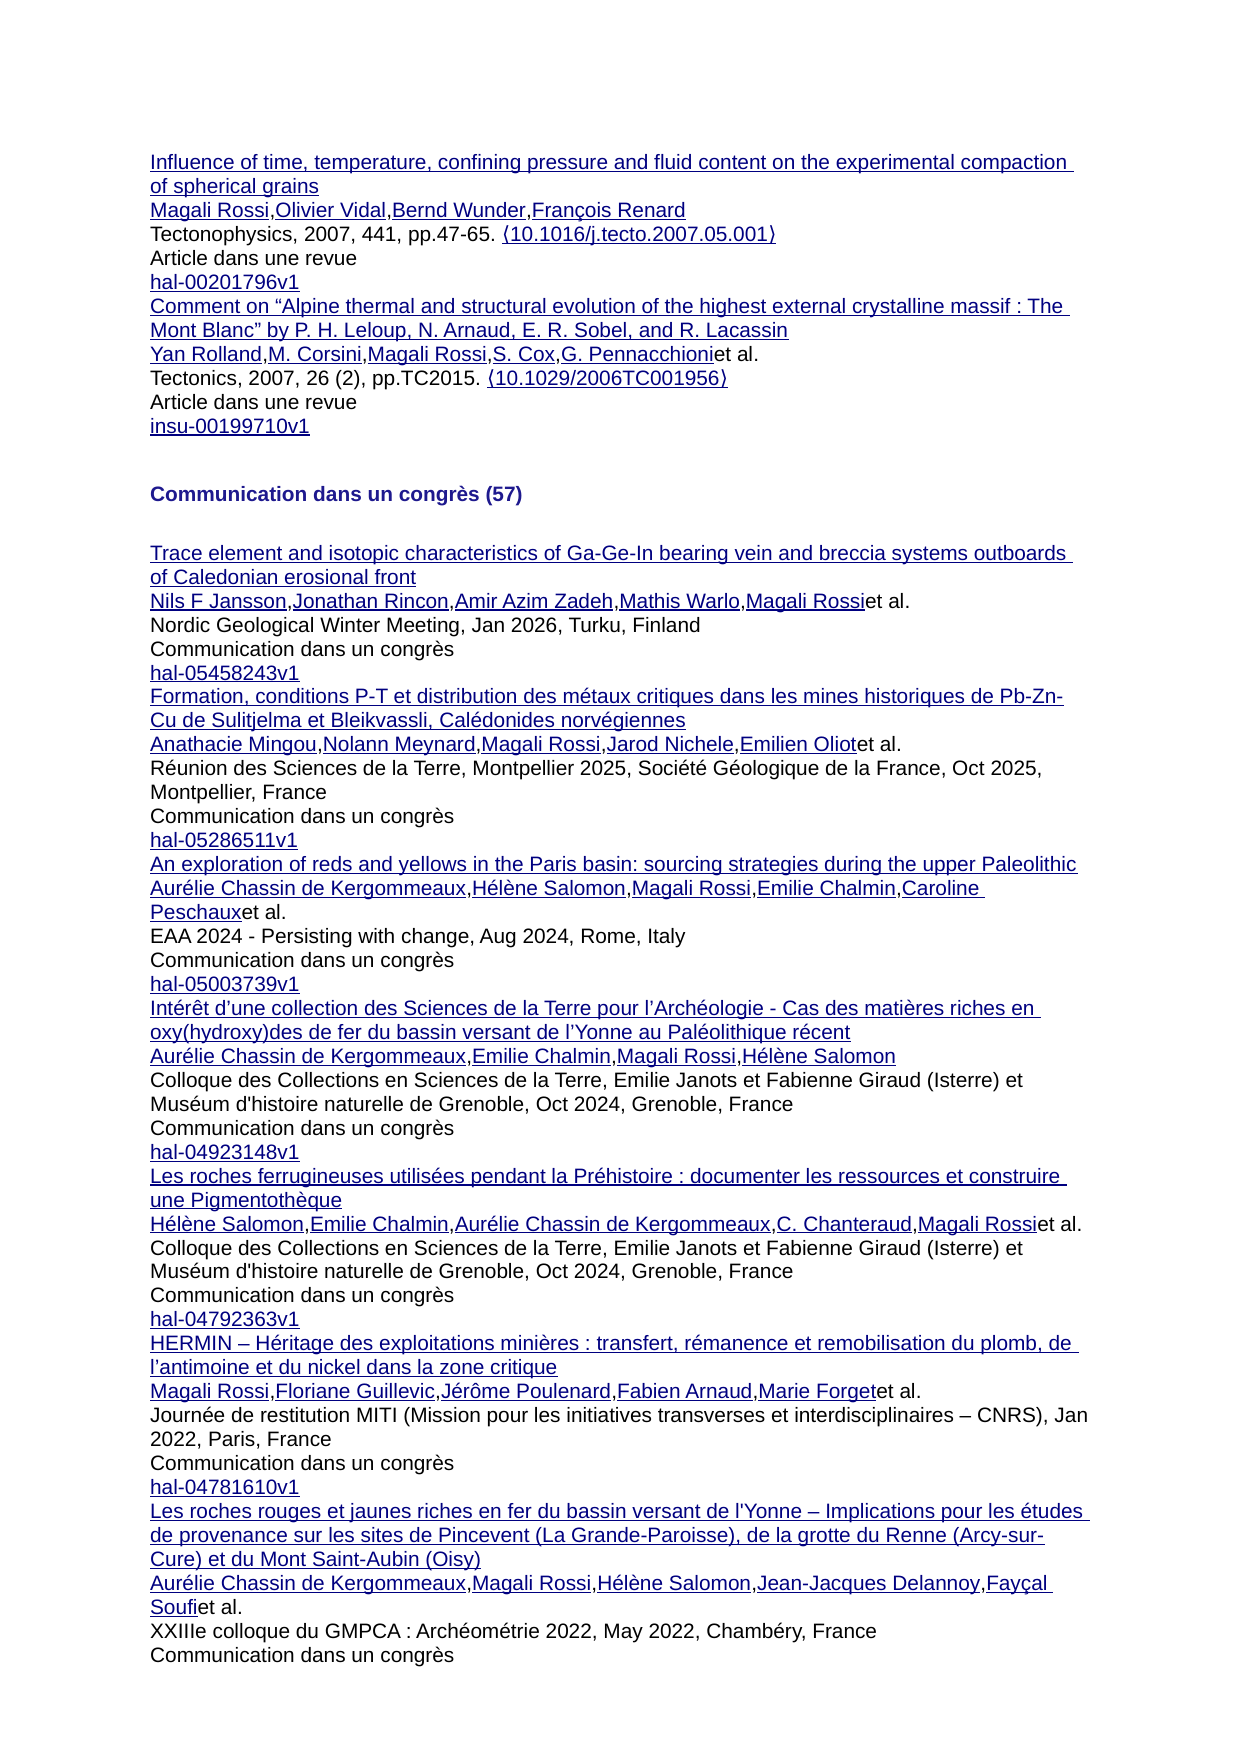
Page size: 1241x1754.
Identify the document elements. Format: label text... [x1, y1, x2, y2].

subtitle Communication dans un congrès (57) [150, 482, 1090, 506]
table_cell HERMIN – Héritage des exploitations minières : transfert, rémanence et remobilisation du plomb, de l’antimoine et du nickel dans la zone critique Magali Rossi,Floriane Guillevic,Jérôme Poulenard,Fabien Arnaud,Marie Forgetet al. Journée de restitution MITI (Mission pour les initiatives transverses et interdisciplinaires – CNRS), Jan 2022, Paris, France Communication dans un congrès hal-04781610v1 [150, 1331, 1090, 1499]
table_cell An exploration of reds and yellows in the Paris basin: sourcing strategies during the upper Paleolithic Aurélie Chassin de Kergommeaux,Hélène Salomon,Magali Rossi,Emilie Chalmin,Caroline Peschauxet al. EAA 2024 - Persisting with change, Aug 2024, Rome, Italy Communication dans un congrès hal-05003739v1 [150, 852, 1090, 996]
table_cell Influence of time, temperature, confining pressure and fluid content on the experimental compaction of spherical grains Magali Rossi,Olivier Vidal,Bernd Wunder,François Renard Tectonophysics, 2007, 441, pp.47-65. ⟨10.1016/j.tecto.2007.05.001⟩ Article dans une revue hal-00201796v1 [150, 150, 1090, 294]
table_header Trace element and isotopic characteristics of Ga-Ge-In bearing vein and breccia systems outboards of Caledonian erosional front Nils F Jansson,Jonathan Rincon,Amir Azim Zadeh,Mathis Warlo,Magali Rossiet al. Nordic Geological Winter Meeting, Jan 2026, Turku, Finland Communication dans un congrès hal-05458243v1 [150, 541, 1090, 684]
table_cell Les roches ferrugineuses utilisées pendant la Préhistoire : documenter les ressources et construire une Pigmentothèque Hélène Salomon,Emilie Chalmin,Aurélie Chassin de Kergommeaux,C. Chanteraud,Magali Rossiet al. Colloque des Collections en Sciences de la Terre, Emilie Janots et Fabienne Giraud (Isterre) et Muséum d'histoire naturelle de Grenoble, Oct 2024, Grenoble, France Communication dans un congrès hal-04792363v1 [150, 1164, 1090, 1331]
table_cell Formation, conditions P-T et distribution des métaux critiques dans les mines historiques de Pb-Zn-Cu de Sulitjelma et Bleikvassli, Calédonides norvégiennes Anathacie Mingou,Nolann Meynard,Magali Rossi,Jarod Nichele,Emilien Oliotet al. Réunion des Sciences de la Terre, Montpellier 2025, Société Géologique de la France, Oct 2025, Montpellier, France Communication dans un congrès hal-05286511v1 [150, 684, 1090, 852]
table_cell Les roches rouges et jaunes riches en fer du bassin versant de l'Yonne – Implications pour les études [150, 1499, 1090, 1520]
table_cell Comment on “Alpine thermal and structural evolution of the highest external crystalline massif : The Mont Blanc” by P. H. Leloup, N. Arnaud, E. R. Sobel, and R. Lacassin Yan Rolland,M. Corsini,Magali Rossi,S. Cox,G. Pennacchioniet al. Tectonics, 2007, 26 (2), pp.TC2015. ⟨10.1029/2006TC001956⟩ Article dans une revue insu-00199710v1 [150, 294, 1090, 437]
table_cell de provenance sur les sites de Pincevent (La Grande-Paroisse), de la grotte du Renne (Arcy-sur-Cure) et du Mont Saint-Aubin (Oisy) Aurélie Chassin de Kergommeaux,Magali Rossi,Hélène Salomon,Jean-Jacques Delannoy,Fayçal Soufiet al. XXIIIe colloque du GMPCA : Archéométrie 2022, May 2022, Chambéry, France Communication dans un congrès [150, 1521, 1090, 1667]
table_cell Intérêt d’une collection des Sciences de la Terre pour l’Archéologie - Cas des matières riches en oxy(hydroxy)des de fer du bassin versant de l’Yonne au Paléolithique récent Aurélie Chassin de Kergommeaux,Emilie Chalmin,Magali Rossi,Hélène Salomon Colloque des Collections en Sciences de la Terre, Emilie Janots et Fabienne Giraud (Isterre) et Muséum d'histoire naturelle de Grenoble, Oct 2024, Grenoble, France Communication dans un congrès hal-04923148v1 [150, 996, 1090, 1163]
